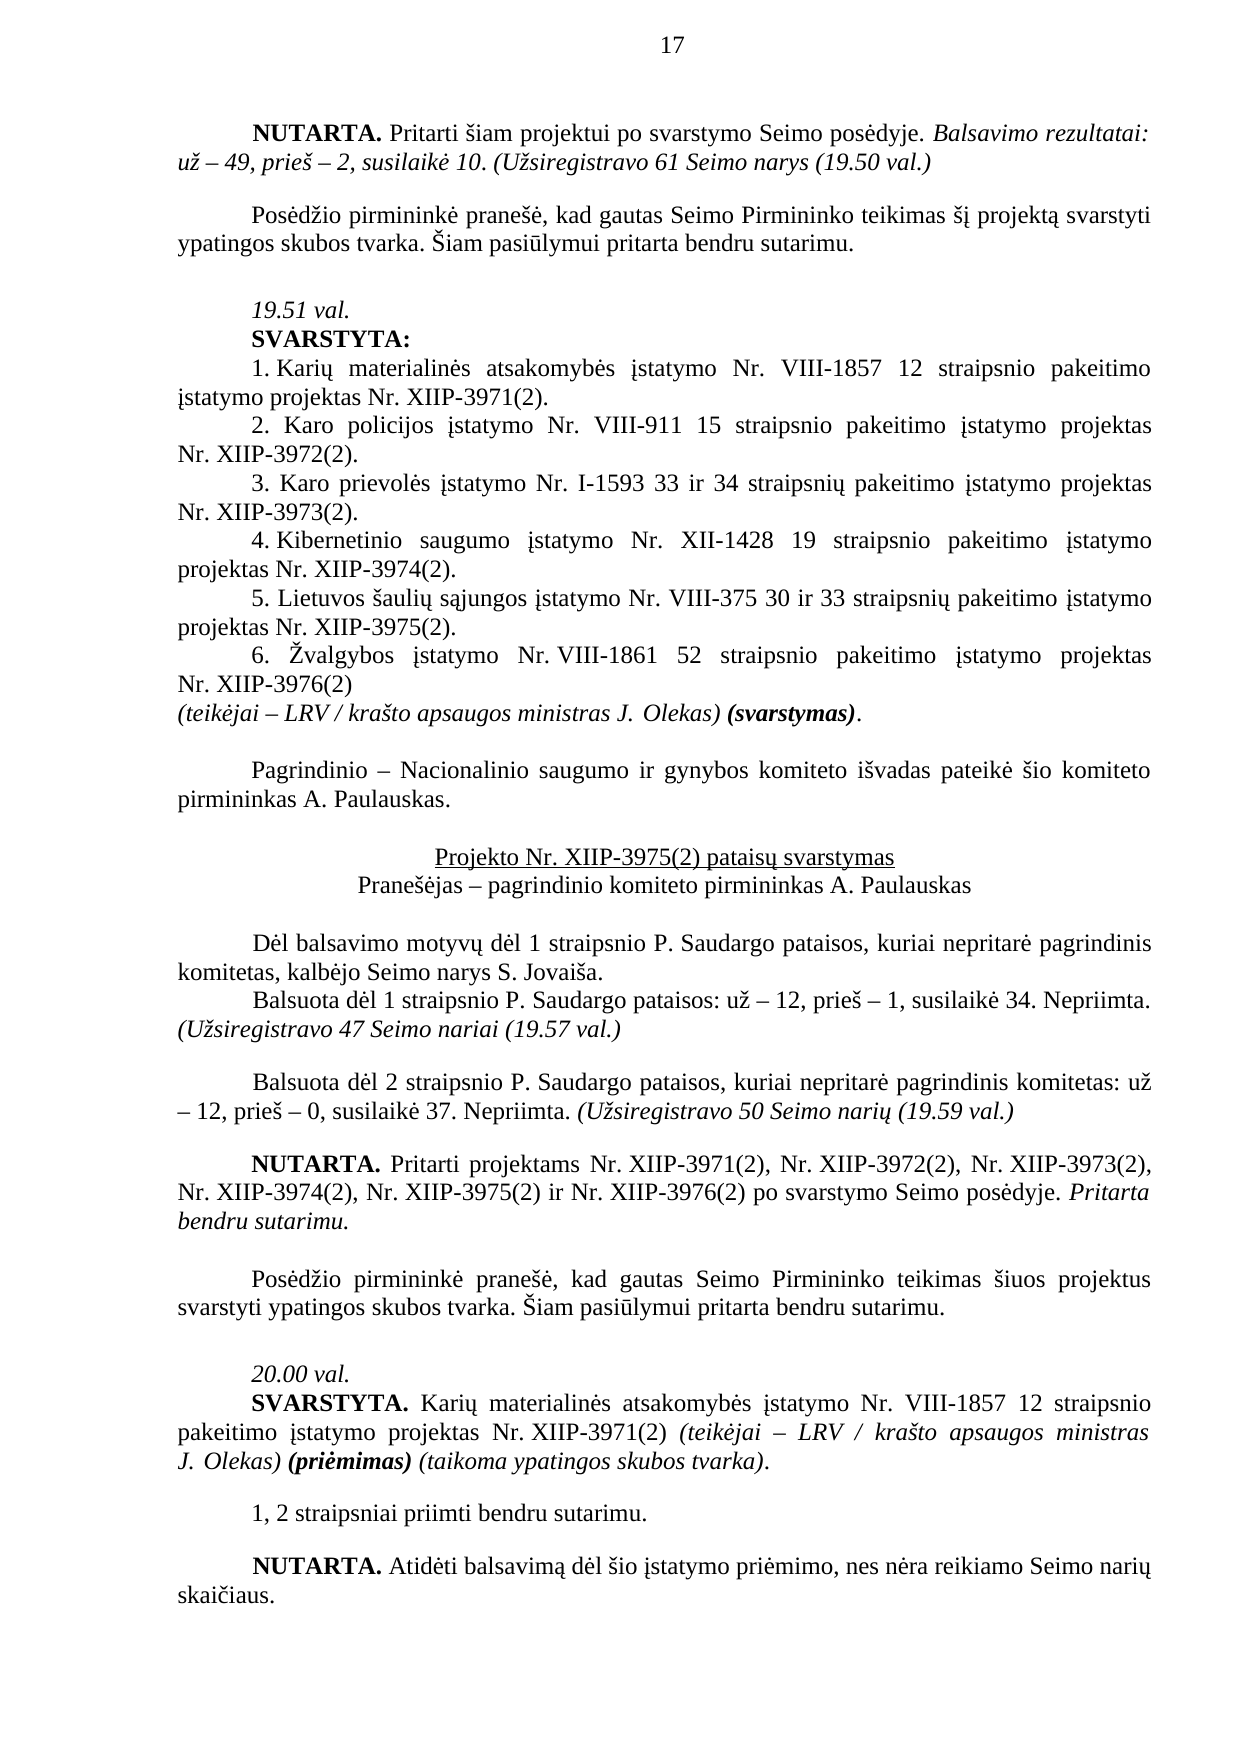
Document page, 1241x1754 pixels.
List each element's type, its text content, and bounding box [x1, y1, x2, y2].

text Dėl balsavimo motyvų dėl 1 straipsnio P. Saudargo pataisos, kuriai nepritarė pagrindinis komitetas, kalbėjo Seimo narys S. Jovaiša. [177, 928, 1152, 986]
text 20.00 val. [177, 1359, 1152, 1388]
text Posėdžio pirmininkė pranešė, kad gautas Seimo Pirmininko teikimas šį projektą svarstyti ypatingos skubos tvarka. Šiam pasiūlymui pritarta bendru sutarimu. [177, 200, 1152, 257]
text (teikėjai – LRV / krašto apsaugos ministras J. Olekas) (svarstymas). [177, 698, 1152, 727]
text NUTARTA. Pritarti projektams Nr. XIIP-3971(2), Nr. XIIP-3972(2), Nr. XIIP-3973(2), Nr. XIIP-3974(2), Nr. XIIP-3975(2) ir Nr. XIIP-3976(2) po svarstymo Seimo posėdyje. Pritarta bendru sutarimu. [177, 1149, 1152, 1235]
text 19.51 val. [177, 296, 1152, 324]
text 1. Karių materialinės atsakomybės įstatymo Nr. VIII-1857 12 straipsnio pakeitimo įstatymo projektas Nr. XIIP-3971(2). [177, 353, 1152, 411]
text 4. Kibernetinio saugumo įstatymo Nr. XII-1428 19 straipsnio pakeitimo įstatymo projektas Nr. XIIP-3974(2). [177, 526, 1152, 583]
text NUTARTA. Atidėti balsavimą dėl šio įstatymo priėmimo, nes nėra reikiamo Seimo narių skaičiaus. [177, 1551, 1152, 1609]
text Posėdžio pirmininkė pranešė, kad gautas Seimo Pirmininko teikimas šiuos projektus svarstyti ypatingos skubos tvarka. Šiam pasiūlymui pritarta bendru sutarimu. [177, 1264, 1152, 1321]
text Balsuota dėl 1 straipsnio P. Saudargo pataisos: už – 12, prieš – 1, susilaikė 34. Nepriimta. (Užsiregistravo 47 Seimo nariai (19.57 val.) [177, 986, 1152, 1043]
text Pranešėjas – pagrindinio komiteto pirmininkas A. Paulauskas [177, 871, 1152, 899]
text 6. Žvalgybos įstatymo Nr. VIII-1861 52 straipsnio pakeitimo įstatymo projektas Nr. XIIP-3976(2) [177, 641, 1152, 698]
text Pagrindinio – Nacionalinio saugumo ir gynybos komiteto išvadas pateikė šio komiteto pirmininkas A. Paulauskas. [177, 756, 1152, 813]
text 1, 2 straipsniai priimti bendru sutarimu. [177, 1498, 1152, 1527]
text SVARSTYTA. Karių materialinės atsakomybės įstatymo Nr. VIII-1857 12 straipsnio pakeitimo įstatymo projektas Nr. XIIP-3971(2) (teikėjai – LRV / krašto apsaugos ministras J. Olekas) (priėmimas) (taikoma ypatingos skubos tvarka). [177, 1388, 1152, 1474]
text 3. Karo prievolės įstatymo Nr. I-1593 33 ir 34 straipsnių pakeitimo įstatymo projektas Nr. XIIP-3973(2). [177, 468, 1152, 526]
text 2. Karo policijos įstatymo Nr. VIII-911 15 straipsnio pakeitimo įstatymo projektas Nr. XIIP-3972(2). [177, 411, 1152, 468]
text Balsuota dėl 2 straipsnio P. Saudargo pataisos, kuriai nepritarė pagrindinis komitetas: už – 12, prieš – 0, susilaikė 37. Nepriimta. (Užsiregistravo 50 Seimo narių (19.59 val.) [177, 1067, 1152, 1124]
text SVARSTYTA: [177, 324, 1152, 353]
text 5. Lietuvos šaulių sąjungos įstatymo Nr. VIII-375 30 ir 33 straipsnių pakeitimo įstatymo projektas Nr. XIIP-3975(2). [177, 583, 1152, 641]
subtitle Projekto Nr. XIIP-3975(2) pataisų svarstymas [177, 842, 1152, 871]
text NUTARTA. Pritarti šiam projektui po svarstymo Seimo posėdyje. Balsavimo rezultatai: už – 49, prieš – 2, susilaikė 10. (Užsiregistravo 61 Seimo narys (19.50 val.) [177, 118, 1152, 176]
